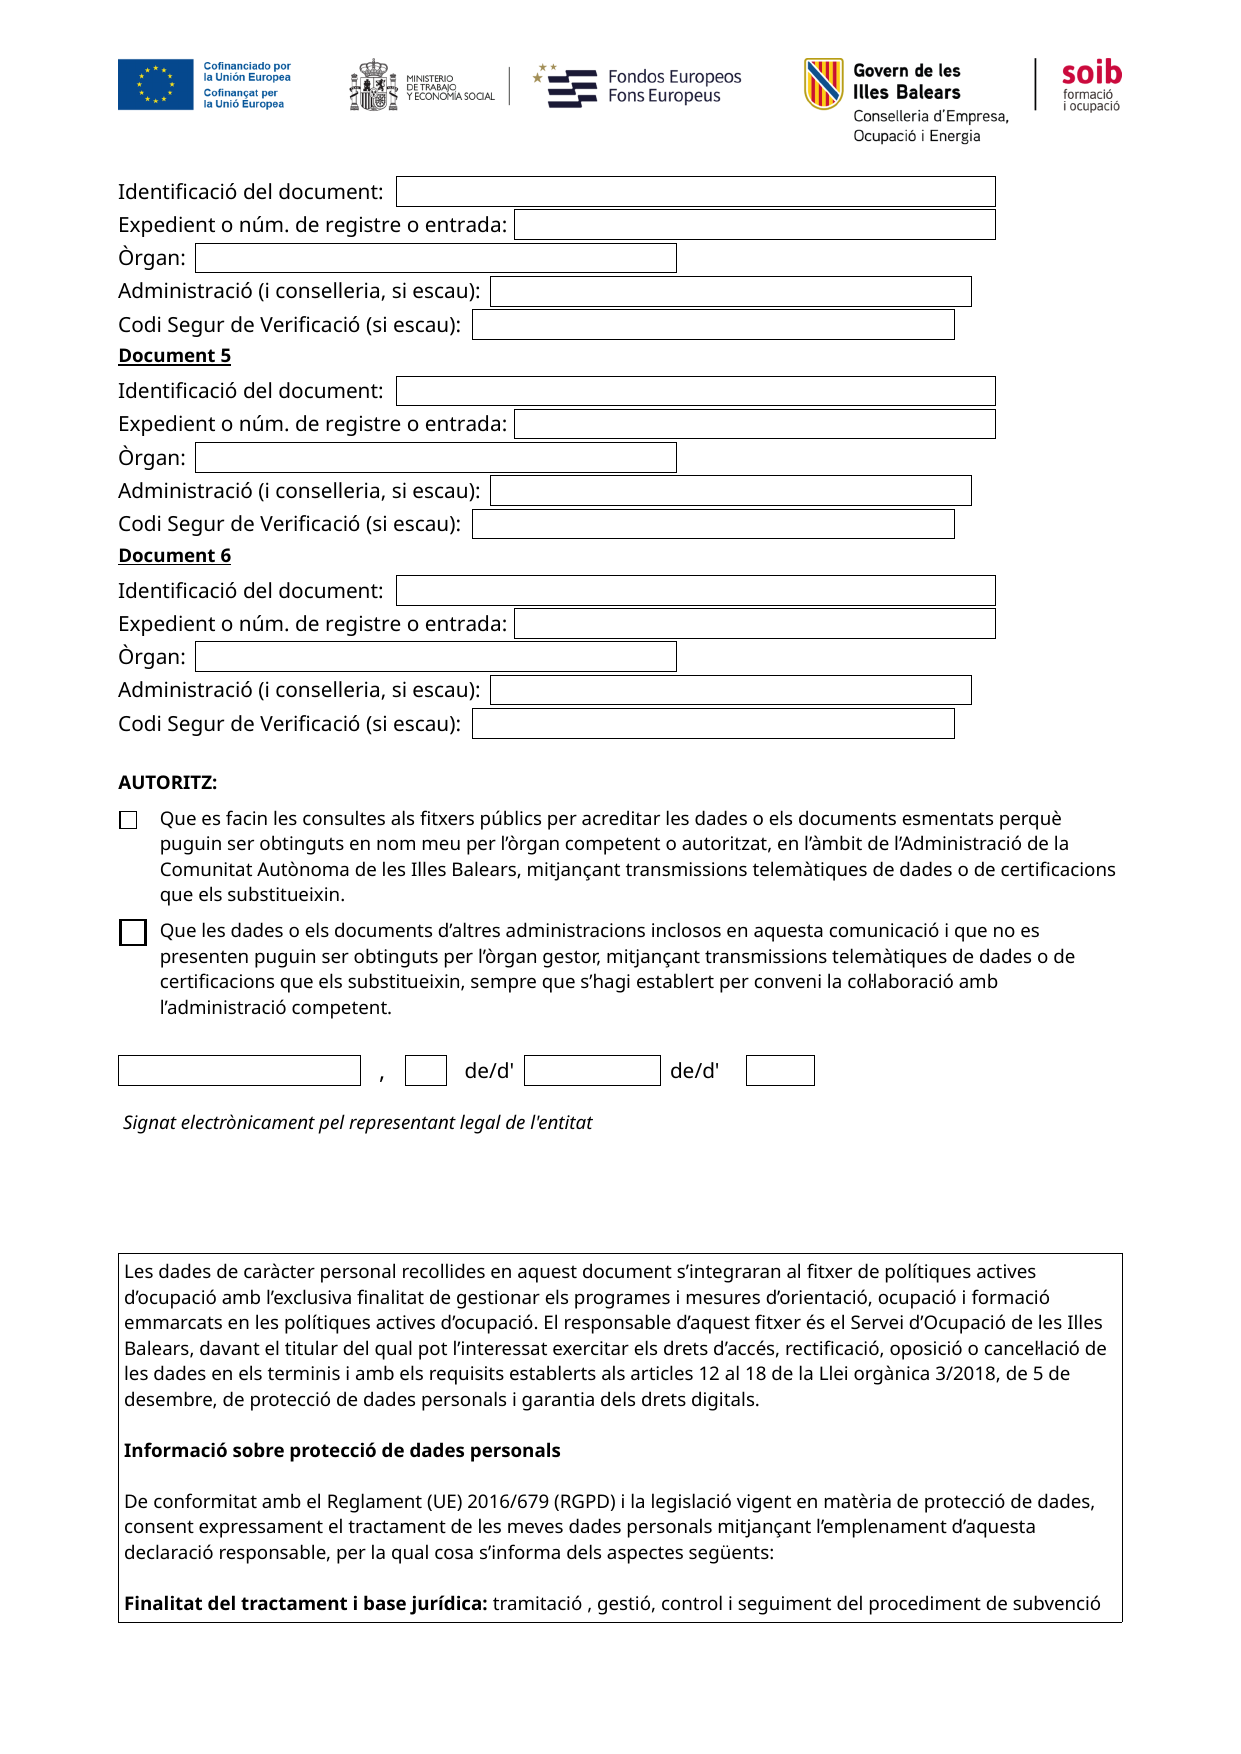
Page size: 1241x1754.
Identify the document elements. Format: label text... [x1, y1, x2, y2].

text Que les dades o els documents d’altres administracions inclosos en aquesta comunicació i que no es presenten puguin ser obtinguts per l’òrgan gestor, mitjançant transmissions telemàtiques de dades o de certificacions que els substitueixin, sempre que s’hagi establert per conveni la col·laboració amb l’administració competent. [159, 918, 1122, 1020]
text Que es facin les consultes als fitxers públics per acreditar les dades o els documents esmentats perquè puguin ser obtinguts en nom meu per l’òrgan competent o autoritzat, en l’àmbit de l’Administració de la Comunitat Autònoma de les Illes Balears, mitjançant transmissions telemàtiques de dades o de certificacions que els substitueixin. [159, 805, 1122, 907]
table_header Les dades de caràcter personal recollides en aquest document s’integraran al fitxer de polítiques actives d’ocupació amb l’exclusiva finalitat de gestionar els programes i mesures d’orientació, ocupació i formació emmarcats en les polítiques actives d’ocupació. El responsable d’aquest fitxer és el Servei d’Ocupació de les Illes Balears, davant el titular del qual pot l’interessat exercitar els drets d’accés, rectificació, oposició o cancel·lació de les dades en els terminis i amb els requisits establerts als articles 12 al 18 de la Llei orgànica 3/2018, de 5 de desembre, de protecció de dades personals i garantia dels drets digitals. Informació sobre protecció de dades personals De conformitat amb el Reglament (UE) 2016/679 (RGPD) i la legislació vigent en matèria de protecció de dades, consent expressament el tractament de les meves dades personals mitjançant l’emplenament d’aquesta declaració responsable, per la qual cosa s’informa dels aspectes següents: Finalitat del tractament i base jurídica: tramitació , gestió, control i seguiment del procediment de subvenció [119, 1254, 1122, 1622]
text Document 5 [118, 342, 1122, 368]
text Signat electrònicament pel representant legal de l'entitat [118, 1109, 1122, 1135]
text AUTORITZ: [118, 769, 1122, 794]
text Document 6 [118, 542, 1122, 567]
picture [118, 25, 1123, 159]
